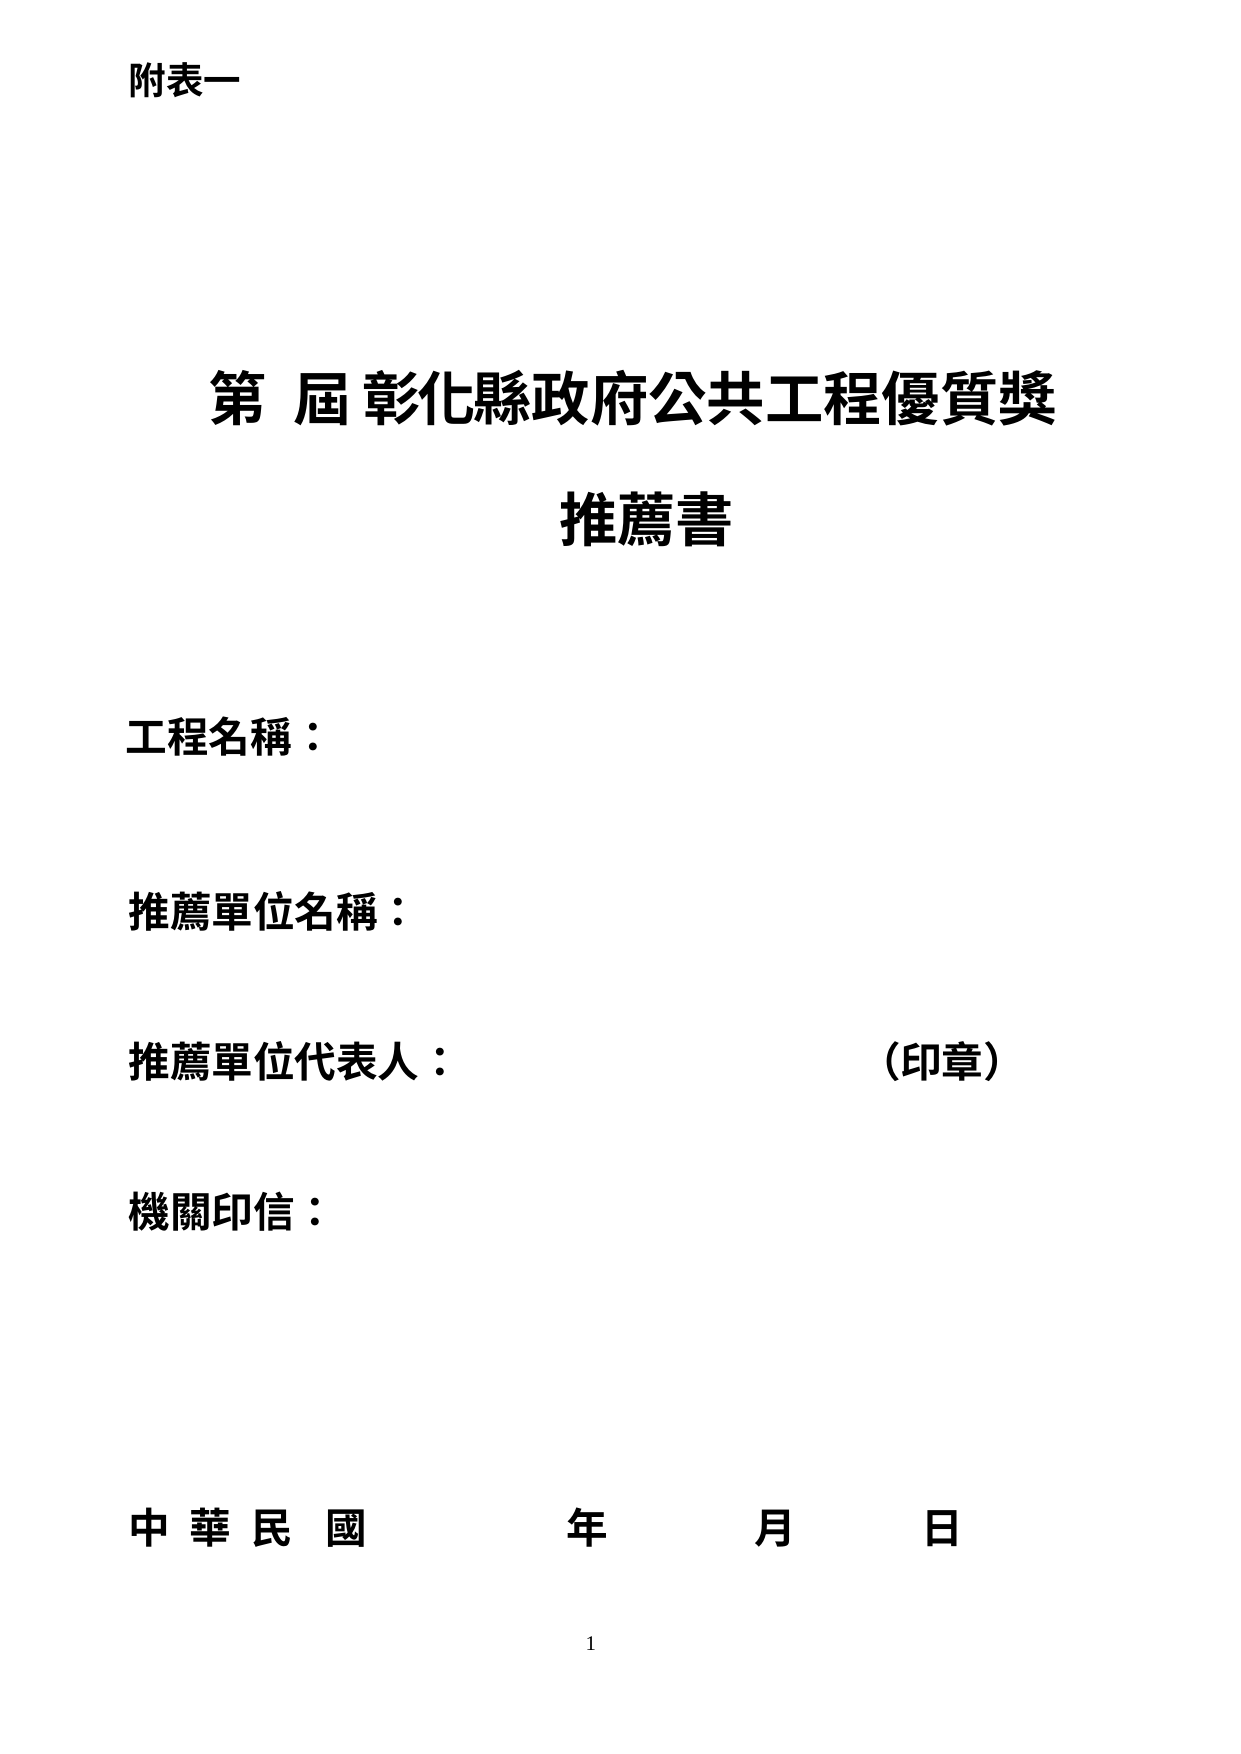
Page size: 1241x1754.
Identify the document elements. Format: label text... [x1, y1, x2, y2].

text 中 華 民 國 年 月 日 [128, 1495, 1181, 1555]
text 推薦單位名稱： [128, 879, 1181, 940]
text 附表一 [128, 51, 1181, 105]
text 機關印信： [128, 1179, 1181, 1239]
text 推薦單位代表人： （印章） [128, 1029, 1181, 1090]
text 第 屆 彰化縣政府公共工程優質獎 [209, 352, 1181, 437]
text 推薦書 [559, 473, 1181, 558]
text 工程名稱： [0, 704, 1181, 764]
